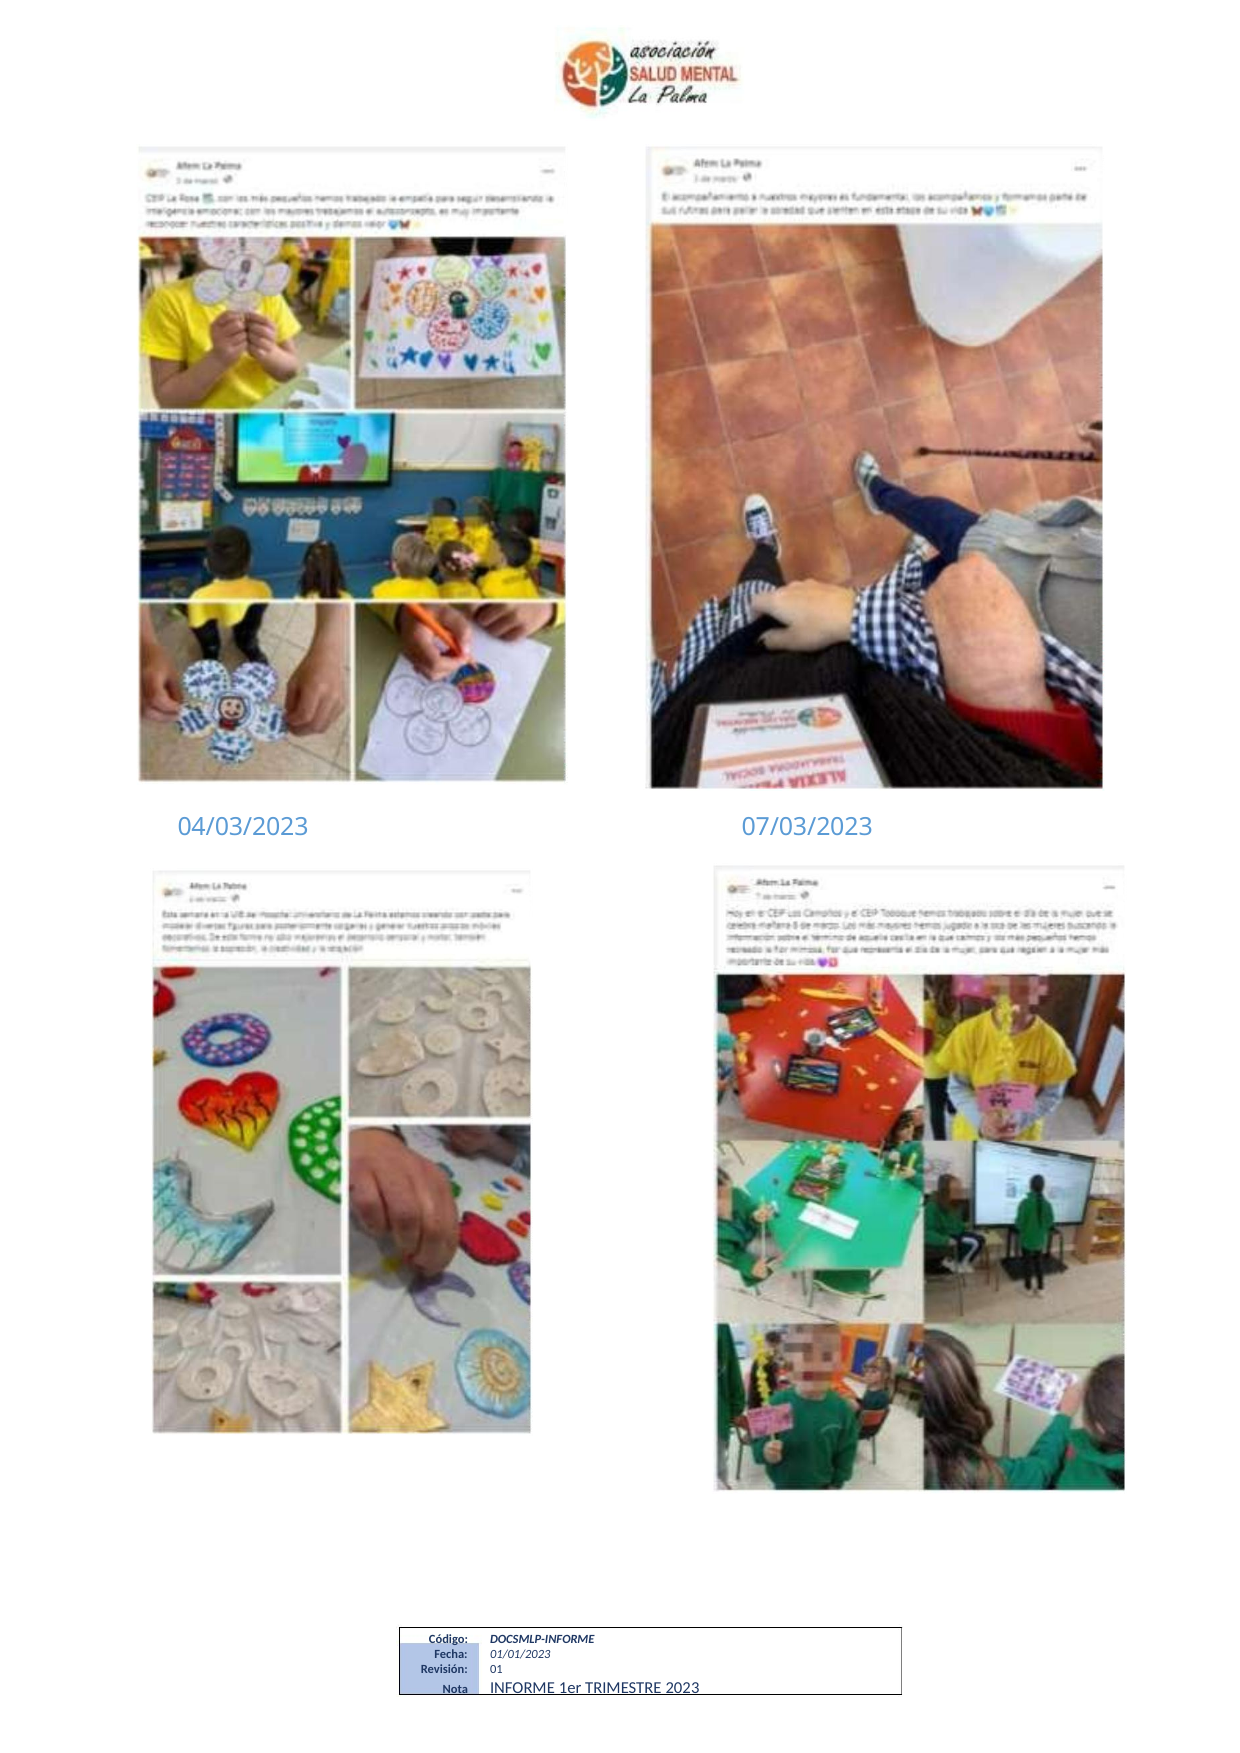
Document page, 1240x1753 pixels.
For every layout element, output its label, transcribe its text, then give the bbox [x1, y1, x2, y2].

text 04/03/2023 07/03/2023 [177, 810, 1229, 842]
text Nota INFORME 1er TRIMESTRE 2023 [442, 1677, 1229, 1698]
text Código: DOCSMLP-INFORME Fecha: 01/01/2023 Revisión: 01 [904, 1631, 1229, 1677]
